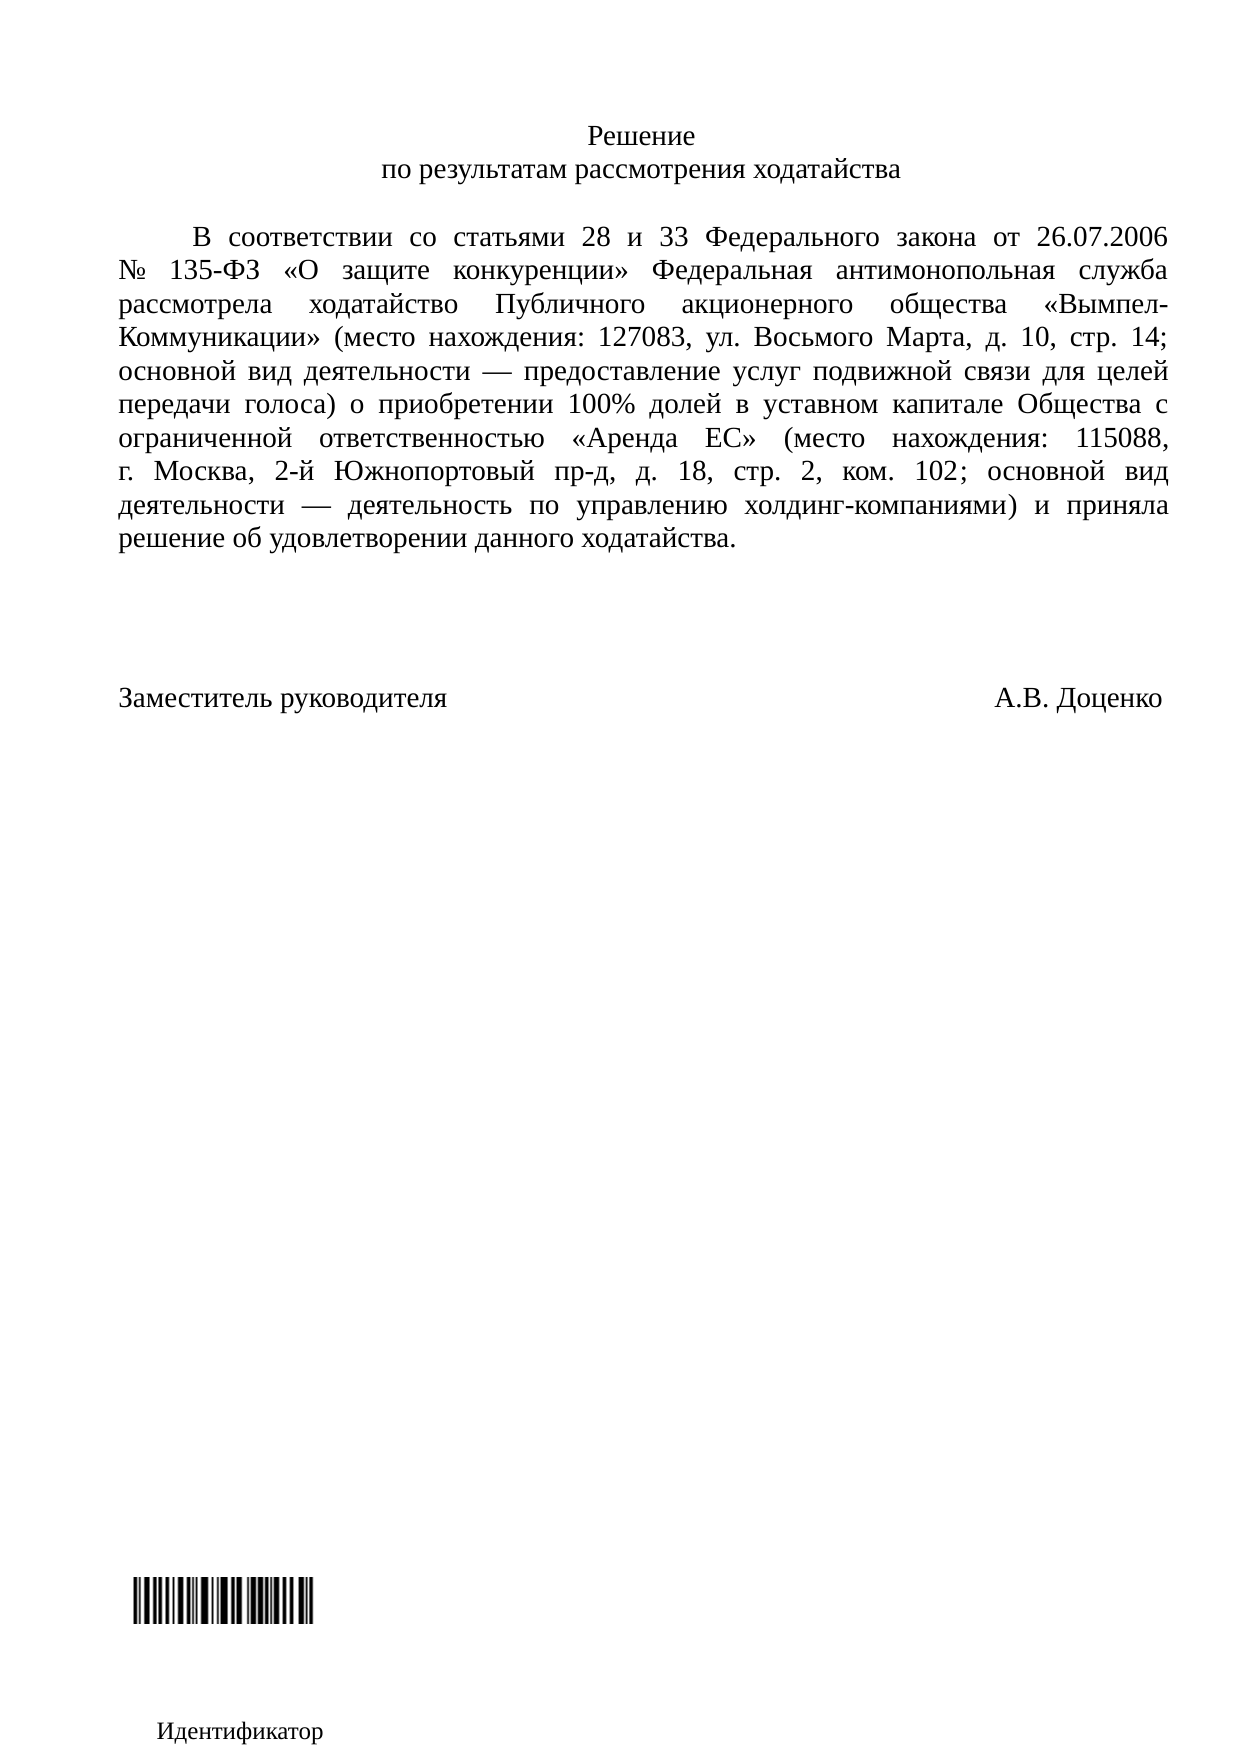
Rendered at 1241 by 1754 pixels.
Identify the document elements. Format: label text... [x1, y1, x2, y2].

text Заместитель руководителя А.В. Доценко [118, 680, 1164, 713]
text по результатам рассмотрения ходатайства [118, 152, 1164, 185]
text Решение [118, 118, 1164, 152]
text В соответствии со статьями 28 и 33 Федерального закона от 26.07.2006 № 135-ФЗ «О защите конкуренции» Федеральная антимонопольная служба рассмотрела ходатайство Публичного акционерного общества «Вымпел-Коммуникации» (место нахождения: 127083, ул. Восьмого Марта, д. 10, стр. 14; основной вид деятельности — предоставление услуг подвижной связи для целей передачи голоса) о приобретении 100% долей в уставном капитале Общества с ограниченной ответственностью «Аренда ЕС» (место нахождения: 115088, г. Москва, 2-й Южнопортовый пр-д, д. 18, стр. 2, ком. 102; основной вид деятельности — деятельность по управлению холдинг-компаниями) и приняла решение об удовлетворении данного ходатайства. [118, 219, 1169, 554]
picture [118, 1577, 331, 1624]
